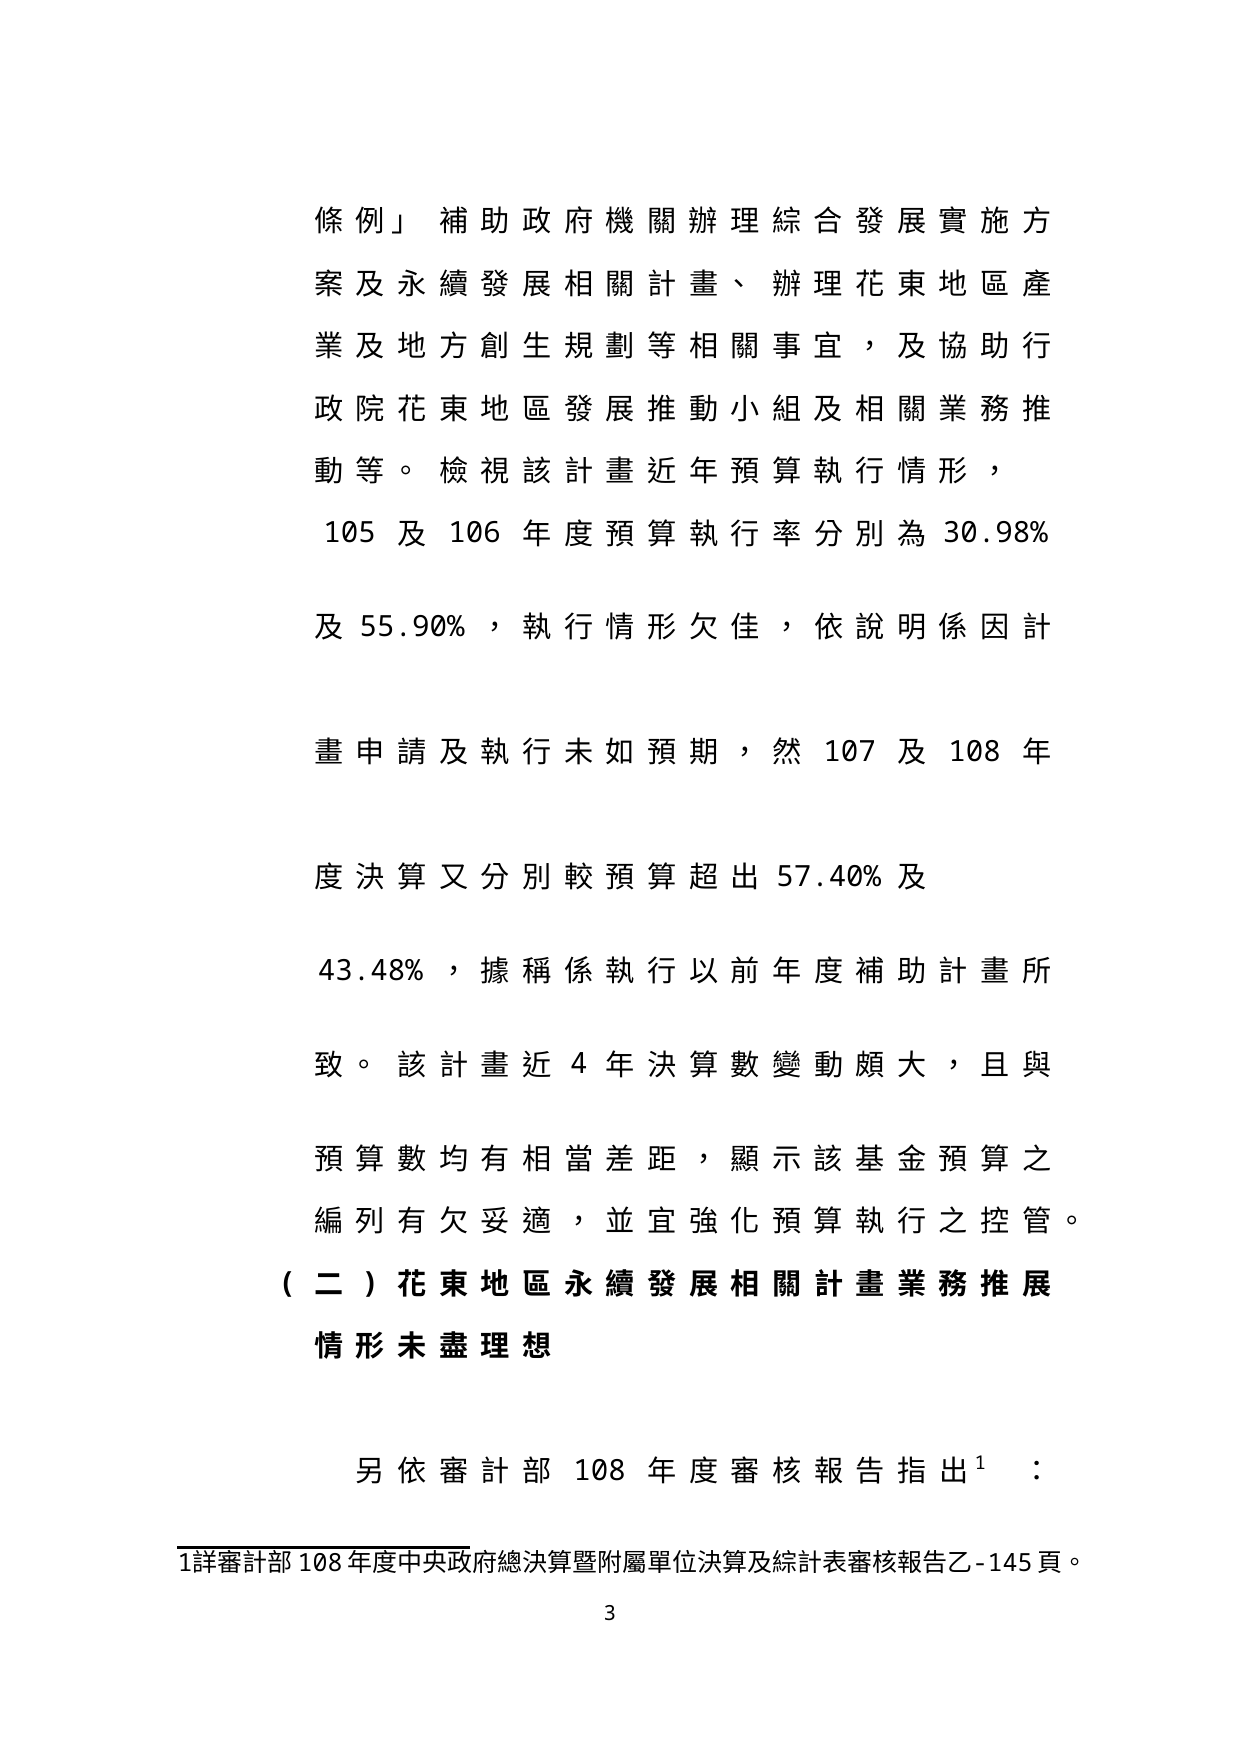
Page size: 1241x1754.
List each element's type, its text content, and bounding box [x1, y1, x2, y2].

text (二)花東地區永續發展相關計畫業務推展情形未盡理想 [242, 1240, 1058, 1365]
text 花東地區永續發展相關計畫為花東基金近年主要業務計畫，係依「花東地區發展條例」補助政府機關辦理綜合發展實施方案及永續發展相關計畫、辦理花東地區產業及地方創生規劃等相關事宜，及協助行政院花東地區發展推動小組及相關業務推動等。檢視該計畫近年預算執行情形，105及106年度預算執行率分別為30.98%及55.90%，執行情形欠佳，依說明係因計畫申請及執行未如預期，然107及108年度決算又分別較預算超出57.40%及43.48%，據稱係執行以前年度補助計畫所致。該計畫近4年決算數變動頗大，且與預算數均有相當差距，顯示該基金預算之編列有欠妥適，並宜強化預算執行之控管。 [271, 177, 1058, 1240]
text 另依審計部108年度審核報告指出：花東永續發展相關計畫補助辦理花蓮縣及臺東縣第一期及第二期綜合發展實施方案各項行動計畫，經抽查發現花蓮縣及臺東縣政府計畫訂定未臻嚴謹，各主管部會及花東地區發展推動小組亦未及時查覺督促修改；部分主管部會未依限提出績效報告，管理機關國家發展委員會亦未主動瞭解執行情形，致進度嚴重落後計畫未及時妥處；花蓮縣及臺東縣政府未妥為估算資金需求，及部分計畫事前整備、工程規劃設計欠周，或漏未提報全期工作計畫書，或計畫成果未如預期，且部分主管部會未依規定認列支出等，致花東永續發展相關計畫支應第1期及第2期綜合發展實施方案之執行率僅各為7成餘及4成餘等，業務推展情形未盡理想。 [271, 1365, 1058, 1490]
text 詳審計部108年度中央政府總決算暨附屬單位決算及綜計表審核報告乙-145頁。 [177, 1548, 1063, 1577]
